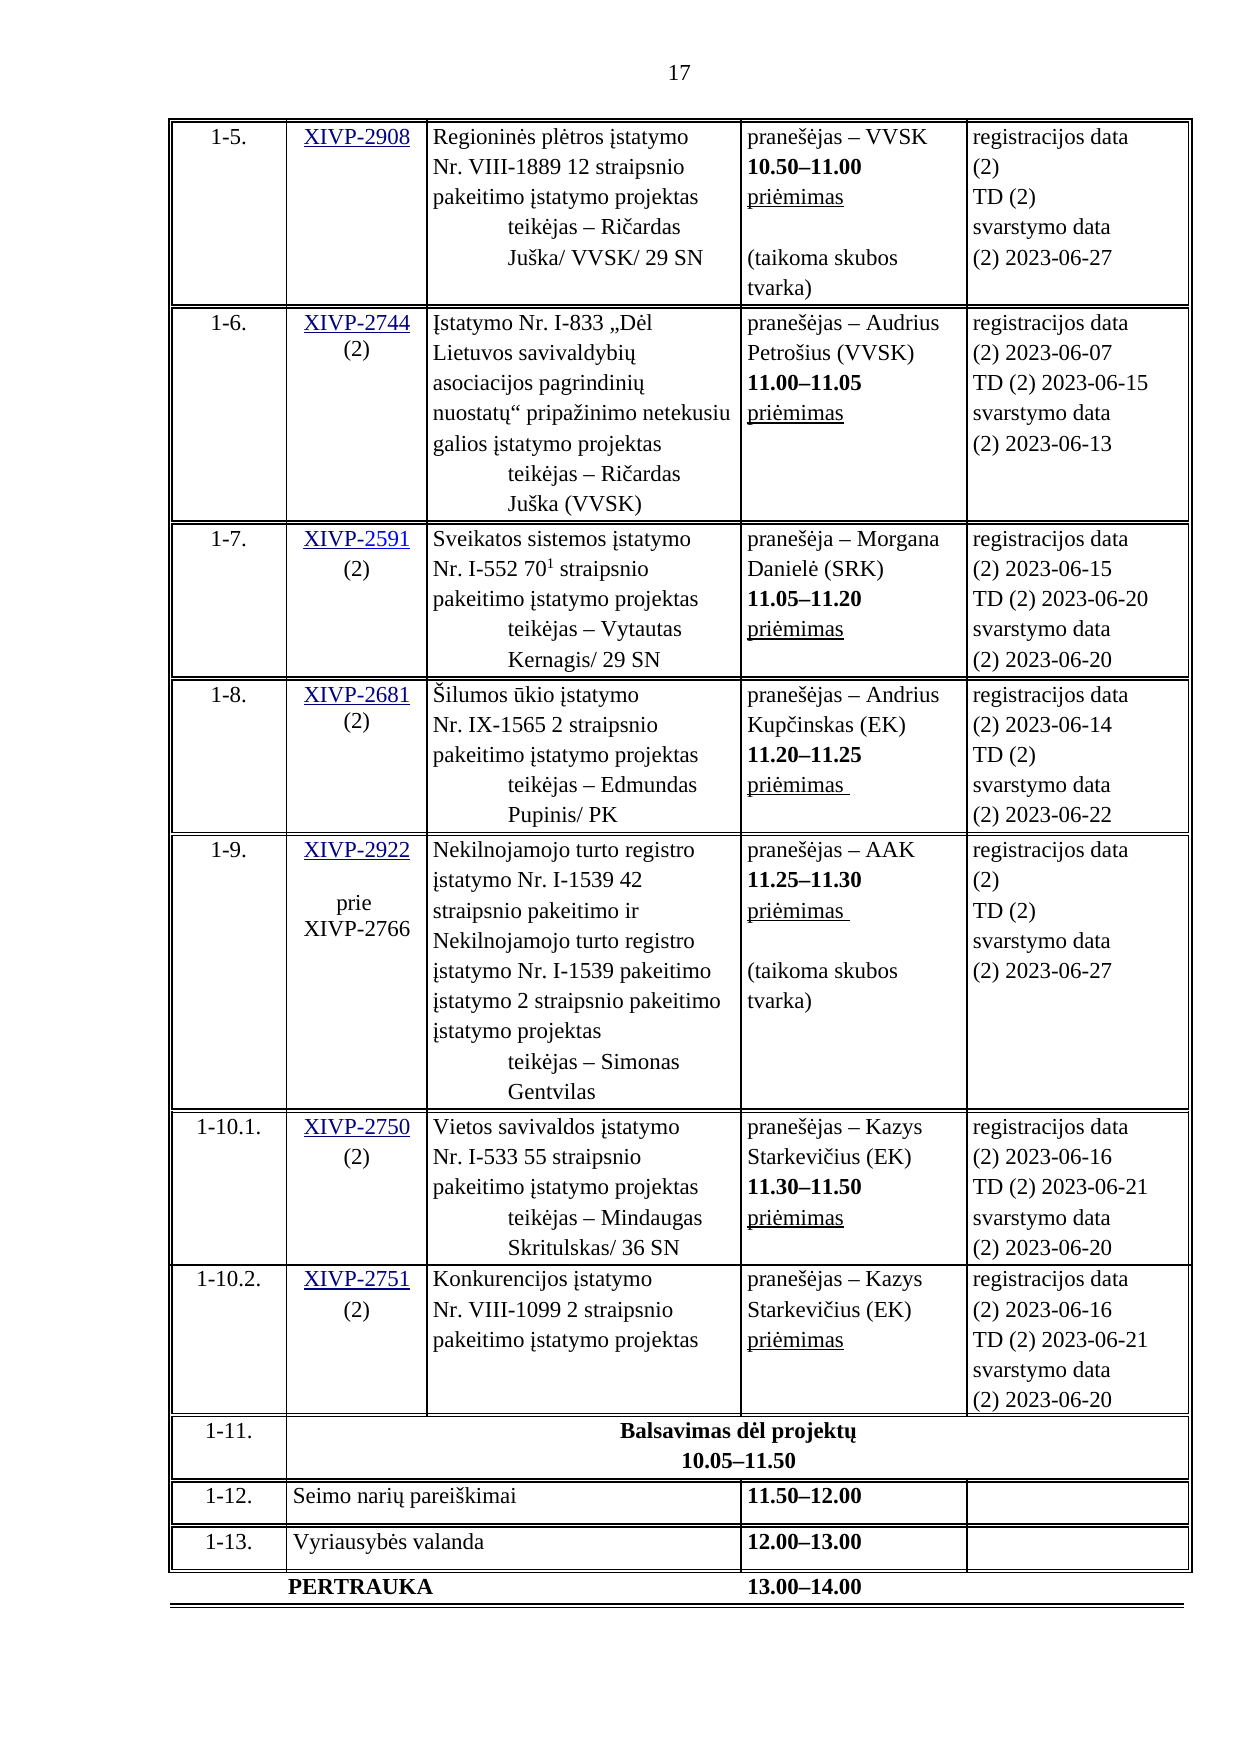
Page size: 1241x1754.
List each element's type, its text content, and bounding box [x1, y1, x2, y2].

table_cell XIVP-2744 (2) [287, 309, 426, 520]
table_cell XIVP-2908 [287, 123, 426, 304]
table_cell XIVP-2751 (2) [287, 1266, 426, 1413]
table_cell XIVP-2750 (2) [287, 1113, 426, 1264]
table_cell [170, 1573, 282, 1603]
table_cell [1190, 1569, 1240, 1603]
table_cell [1193, 1413, 1240, 1478]
table_cell [1193, 1478, 1240, 1523]
table_cell Balsavimas dėl projektų 10.05–11.50 [287, 1417, 1188, 1478]
table_cell 11.50–12.00 [742, 1483, 966, 1523]
table_cell Sveikatos sistemos įstatymo Nr. I-552 701 straipsnio pakeitimo įstatymo projektas teikėjas – Vytautas Kernagis/ 29 SN [428, 525, 740, 676]
table_cell 1-9. [173, 836, 286, 1108]
table_cell 1-7. [173, 525, 286, 676]
table_cell [968, 1528, 1188, 1568]
table_cell [1193, 832, 1240, 1108]
table_cell registracijos data (2) 2023-06-07 TD (2) 2023-06-15 svarstymo data (2) 2023-06-13 [968, 309, 1188, 520]
table_cell Regioninės plėtros įstatymo Nr. VIII-1889 12 straipsnio pakeitimo įstatymo projektas teikėjas – Ričardas Juška/ VVSK/ 29 SN [428, 123, 740, 304]
table_cell Vyriausybės valanda [287, 1528, 740, 1568]
table_cell registracijos data (2) 2023-06-14 TD (2) svarstymo data (2) 2023-06-22 [968, 681, 1188, 832]
table_cell registracijos data (2) 2023-06-15 TD (2) 2023-06-20 svarstymo data (2) 2023-06-20 [968, 525, 1188, 676]
table_cell XIVP-2681 (2) [287, 681, 426, 832]
table_cell [1193, 304, 1240, 520]
table_cell [1193, 1264, 1240, 1413]
table_cell [967, 1573, 1183, 1603]
table_cell XIVP-2591 (2) [287, 525, 426, 676]
table_cell registracijos data (2) 2023-06-16 TD (2) 2023-06-21 svarstymo data (2) 2023-06-20 [968, 1266, 1188, 1413]
table_cell Įstatymo Nr. I-833 „Dėl Lietuvos savivaldybių asociacijos pagrindinių nuostatų“ pripažinimo netekusiu galios įstatymo projektas teikėjas – Ričardas Juška (VVSK) [428, 309, 740, 520]
table_cell [968, 1483, 1188, 1523]
table_cell 1-6. [173, 309, 286, 520]
table_cell Vietos savivaldos įstatymo Nr. I-533 55 straipsnio pakeitimo įstatymo projektas teikėjas – Mindaugas Skritulskas/ 36 SN [428, 1113, 740, 1264]
table_cell 1-5. [173, 123, 286, 304]
table_cell registracijos data (2) 2023-06-16 TD (2) 2023-06-21 svarstymo data (2) 2023-06-20 [968, 1113, 1188, 1264]
table_cell [1193, 1108, 1240, 1264]
table_cell 1-11. [173, 1417, 286, 1478]
table_cell XIVP-2922 prie XIVP-2766 [287, 836, 426, 1108]
table_cell 13.00–14.00 [741, 1573, 967, 1603]
table_cell [1193, 520, 1240, 676]
table_cell [1193, 1523, 1240, 1568]
table_cell 1-10.1. [173, 1113, 286, 1264]
table_cell pranešėjas – Andrius Kupčinskas (EK) 11.20–11.25 priėmimas [742, 681, 966, 832]
table_cell 1-10.2. [173, 1266, 286, 1413]
table_cell PERTRAUKA [282, 1573, 741, 1603]
table_cell Nekilnojamojo turto registro įstatymo Nr. I-1539 42 straipsnio pakeitimo ir Nekilnojamojo turto registro įstatymo Nr. I-1539 pakeitimo įstatymo 2 straipsnio pakeitimo įstatymo projektas teikėjas – Simonas Gentvilas [428, 836, 740, 1108]
table_cell 12.00–13.00 [742, 1528, 966, 1568]
table_cell pranešėja – Morgana Danielė (SRK) 11.05–11.20 priėmimas [742, 525, 966, 676]
table_cell Šilumos ūkio įstatymo Nr. IX-1565 2 straipsnio pakeitimo įstatymo projektas teikėjas – Edmundas Pupinis/ PK [428, 681, 740, 832]
table_cell Seimo narių pareiškimai [287, 1483, 740, 1523]
table_cell Konkurencijos įstatymo Nr. VIII-1099 2 straipsnio pakeitimo įstatymo projektas [428, 1266, 740, 1413]
table_cell 1-13. [173, 1528, 286, 1568]
table_cell 1-12. [173, 1483, 286, 1523]
table_cell registracijos data (2) TD (2) svarstymo data (2) 2023-06-27 [968, 123, 1188, 304]
table_cell pranešėjas – Kazys Starkevičius (EK) priėmimas [742, 1266, 966, 1413]
table_cell pranešėjas – VVSK 10.50–11.00 priėmimas (taikoma skubos tvarka) [742, 123, 966, 304]
table_cell pranešėjas – Audrius Petrošius (VVSK) 11.00–11.05 priėmimas [742, 309, 966, 520]
table_cell pranešėjas – Kazys Starkevičius (EK) 11.30–11.50 priėmimas [742, 1113, 966, 1264]
table_cell [1184, 1573, 1190, 1603]
table_cell [1193, 676, 1240, 832]
table_cell [1193, 118, 1240, 304]
table_cell pranešėjas – AAK 11.25–11.30 priėmimas (taikoma skubos tvarka) [742, 836, 966, 1108]
table_cell registracijos data (2) TD (2) svarstymo data (2) 2023-06-27 [968, 836, 1188, 1108]
table_cell 1-8. [173, 681, 286, 832]
